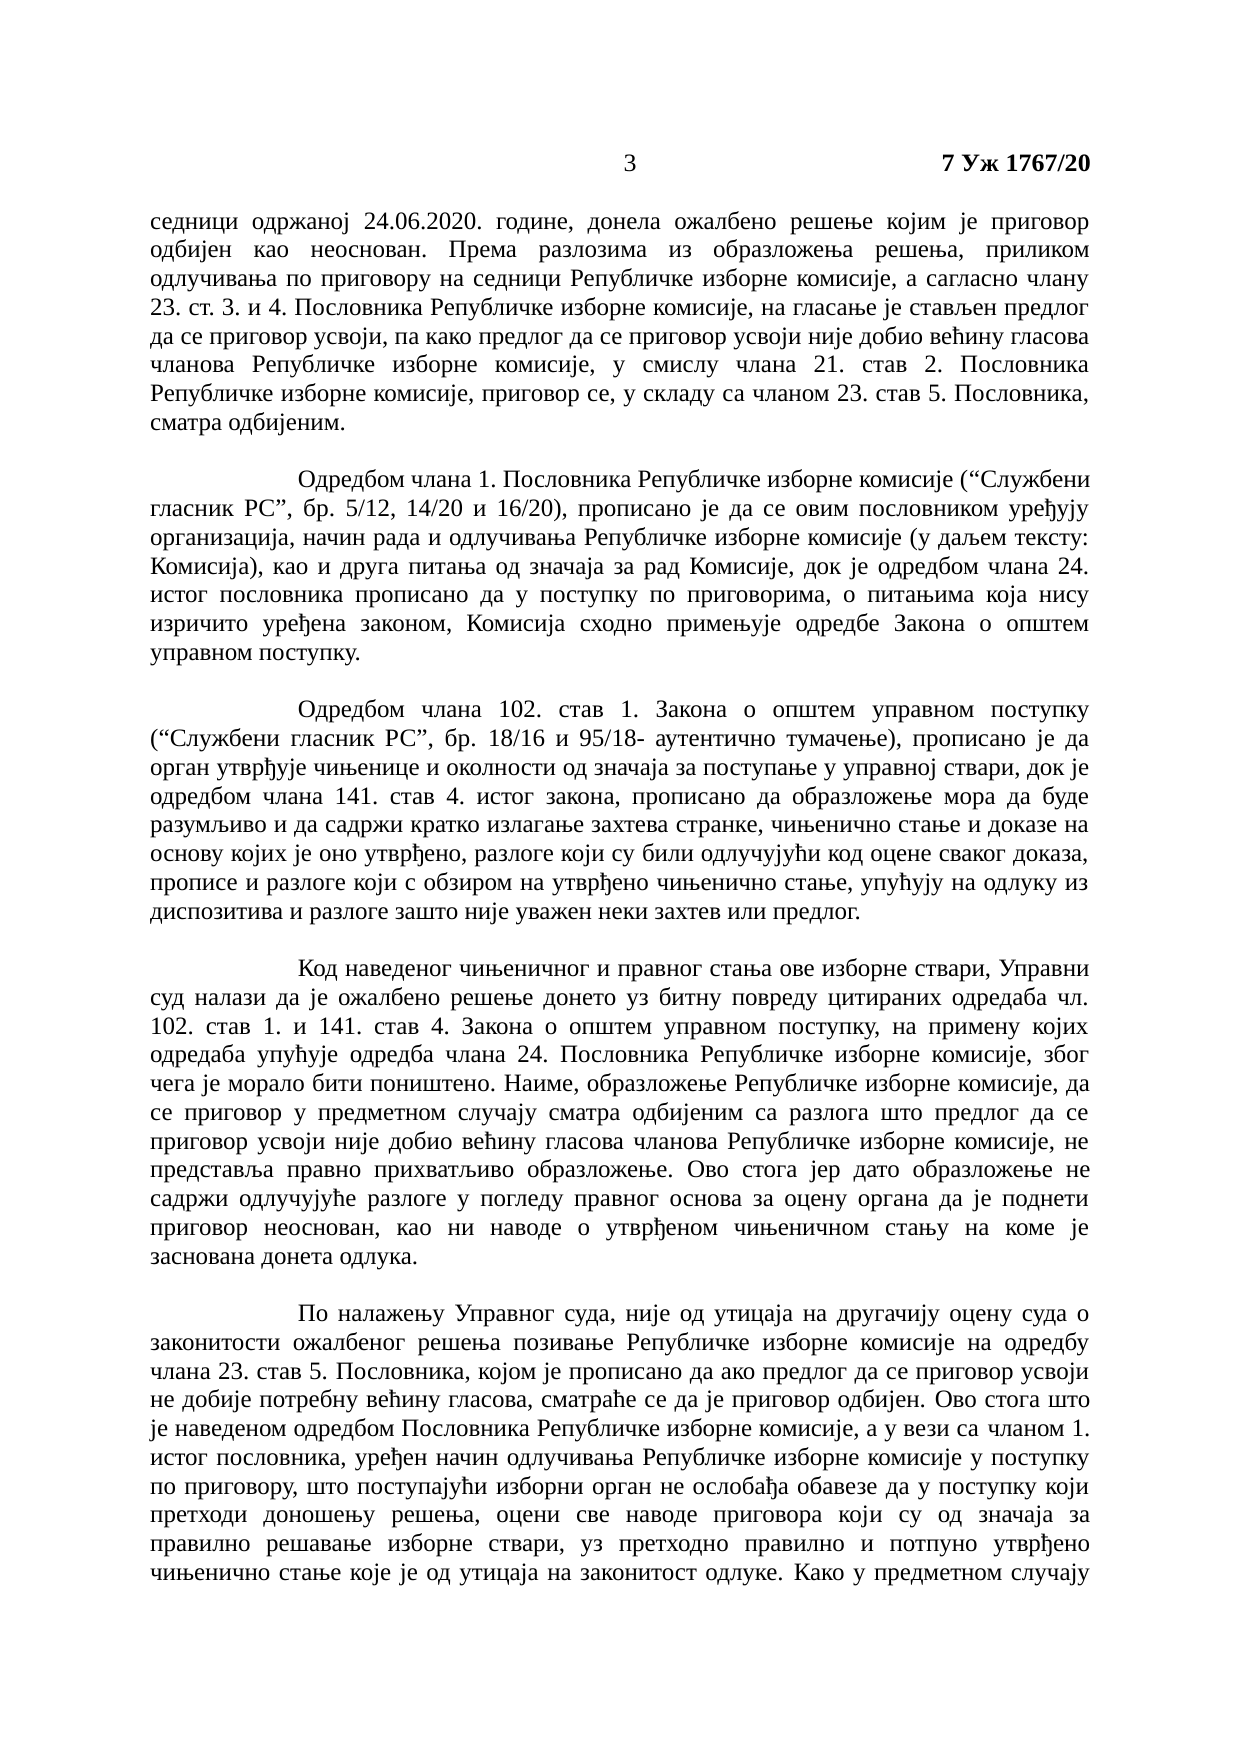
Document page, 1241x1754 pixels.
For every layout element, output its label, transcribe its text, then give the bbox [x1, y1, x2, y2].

text Одредбом члана 102. став 1. Закона о општем управном поступку (“Службени гласник РС”, бр. 18/16 и 95/18- аутентично тумачење), прописано је да орган утврђује чињенице и околности од значаја за поступање у управној ствари, док је одредбом члана 141. став 4. истог закона, прописано да образложење мора да буде разумљиво и да садржи кратко излагање захтева странке, чињенично стање и доказе на основу којих је оно утврђено, разлоге који су били одлучујући код оцене сваког доказа, прописе и разлоге који с обзиром на утврђено чињенично стање, упућују на одлуку из диспозитива и разлоге зашто није уважен неки захтев или предлог. [150, 694, 1090, 924]
text седници одржаној 24.06.2020. године, донела ожалбено решење којим је приговор одбијен као неоснован. Према разлозима из образложења решења, приликом одлучивања по приговору на седници Републичке изборне комисије, а сагласно члану 23. ст. 3. и 4. Пословника Републичке изборне комисије, на гласање је стављен предлог да се приговор усвоји, па како предлог да се приговор усвоји није добио већину гласова чланова Републичке изборне комисије, у смислу члана 21. став 2. Пословника Републичке изборне комисије, приговор се, у складу са чланом 23. став 5. Пословника, сматра одбијеним. [150, 206, 1090, 436]
text Одредбом члана 1. Пословника Републичке изборне комисије (“Службени гласник РС”, бр. 5/12, 14/20 и 16/20), прописано је да се овим пословником уређују организација, начин рада и одлучивања Републичке изборне комисије (у даљем тексту: Комисија), као и друга питања од значаја за рад Комисије, док је одредбом члана 24. истог пословника прописано да у поступку по приговорима, о питањима која нису изричито уређена законом, Комисија сходно примењује одредбе Закона о општем управном поступку. [150, 464, 1090, 666]
text По налажењу Управног суда, није од утицаја на другачију оцену суда о законитости ожалбеног решења позивање Републичке изборне комисије на одредбу члана 23. став 5. Пословника, којом је прописано да ако предлог да се приговор усвоји не добије потребну већину гласова, сматраће се да је приговор одбијен. Ово стога што је наведеном одредбом Пословника Републичке изборне комисије, а у вези са чланом 1. истог пословника, уређен начин одлучивања Републичке изборне комисије у поступку по приговору, што поступајући изборни орган не ослобађа обавезе да у поступку који претходи доношењу решења, оцени све наводе приговора који су од значаја за правилно решавање изборне ствари, уз претходно правилно и потпуно утврђено чињенично стање које је од утицаја на законитост одлуке. Како у предметном случају [150, 1298, 1090, 1586]
text Код наведеног чињеничног и правног стања ове изборне ствари, Управни суд налази да је ожалбено решење донето уз битну повреду цитираних одредаба чл. 102. став 1. и 141. став 4. Закона о општем управном поступку, на примену којих одредаба упућује одредба члана 24. Пословника Републичке изборне комисије, због чега је морало бити поништено. Наиме, образложење Републичке изборне комисије, да се приговор у предметном случају сматра одбијеним са разлога што предлог да се приговор усвоји није добио већину гласова чланова Републичке изборне комисије, не представља правно прихватљиво образложење. Ово стога јер дато образложење не садржи одлучујуће разлоге у погледу правног основа за оцену органа да је поднети приговор неоснован, као ни наводе о утврђеном чињеничном стању на коме је заснована донета одлука. [150, 953, 1090, 1269]
